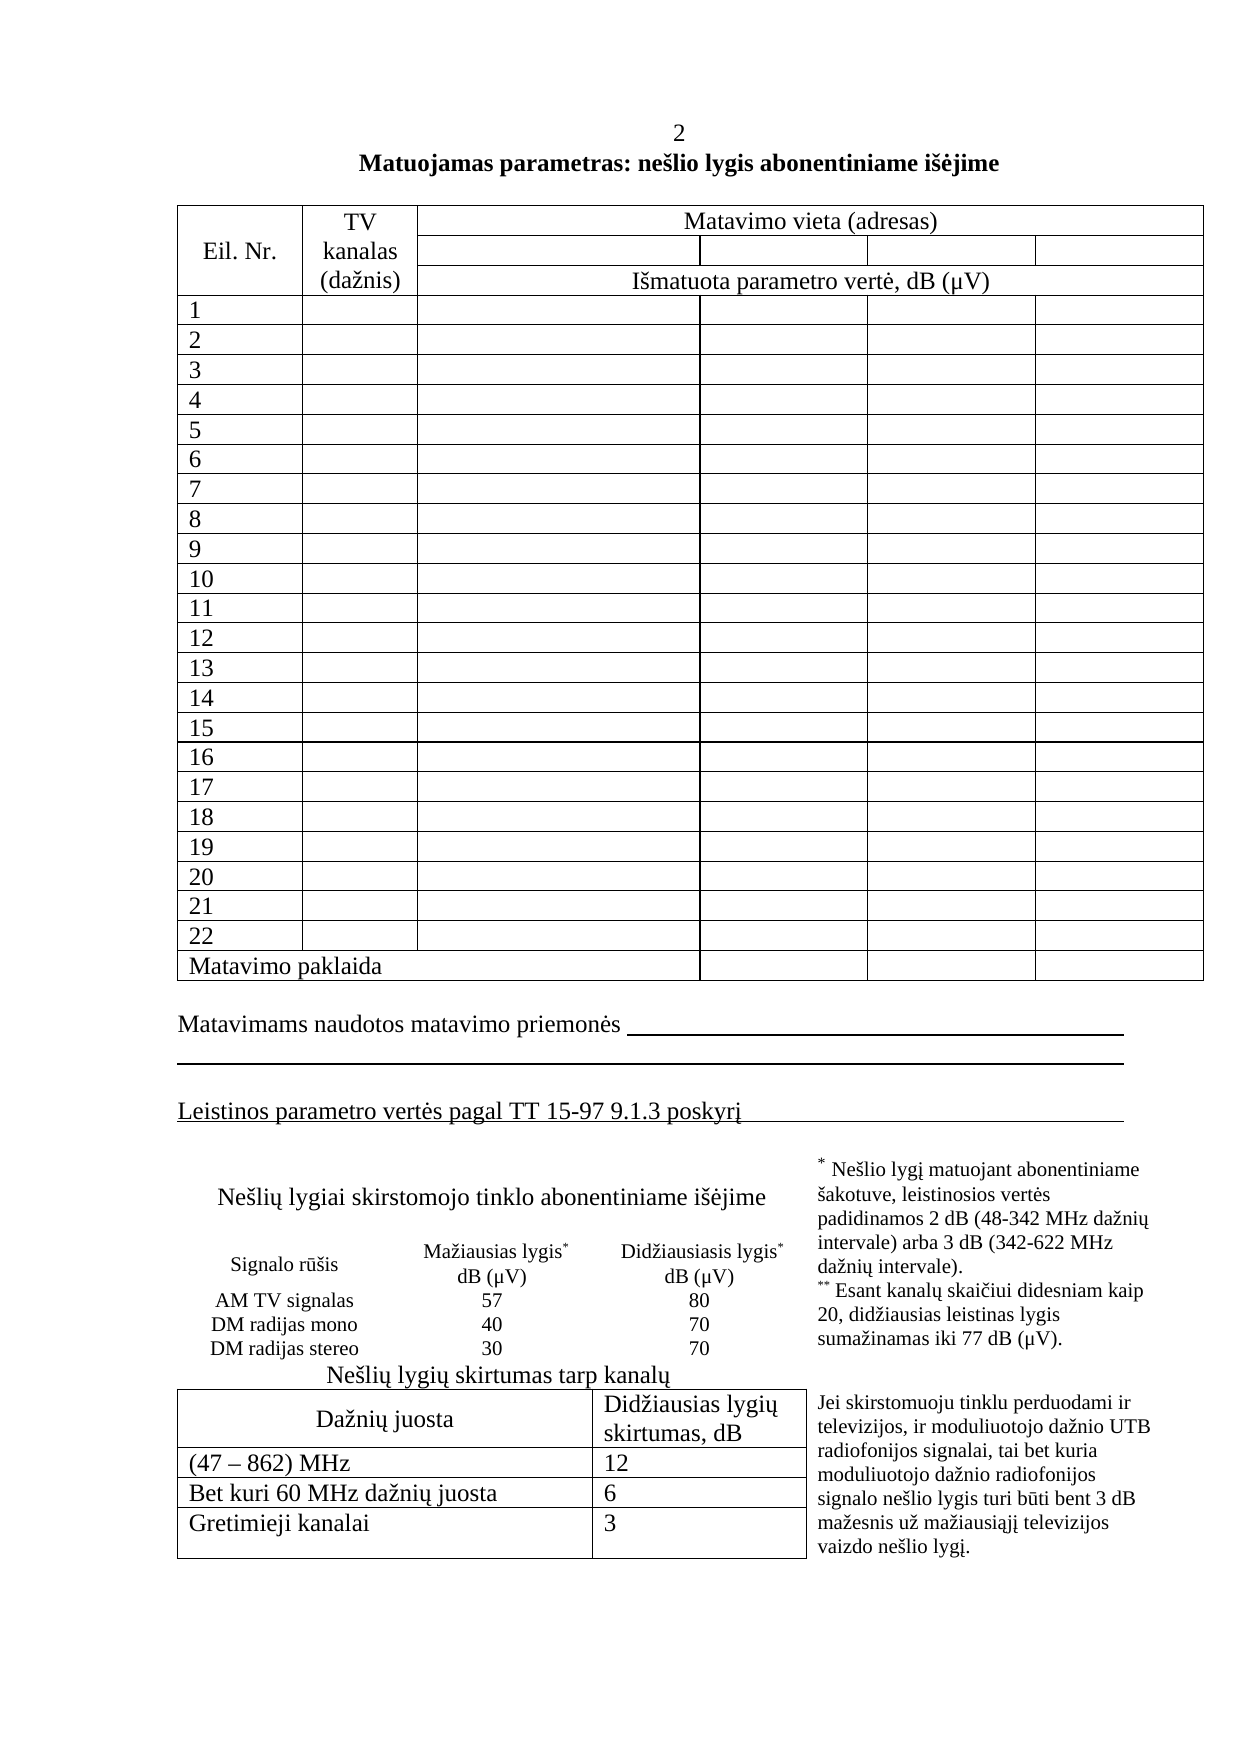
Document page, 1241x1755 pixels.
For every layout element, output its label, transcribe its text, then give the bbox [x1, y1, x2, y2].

table_cell [701, 564, 867, 592]
table_cell [418, 891, 699, 920]
table_header TV kanalas (dažnis) [303, 206, 417, 294]
table_cell [1036, 534, 1203, 563]
table_header * Nešlio lygį matuojant abonentiniame šakotuve, leistinosios vertės padidinamos 2 dB (48-342 MHz dažnių intervale) arba 3 dB (342-622 MHz dažnių intervale). ** Esant kanalų skaičiui didesniam kaip 20, didžiausias leistinas lygis sumažinamas iki 77 dB (μV). [806, 1153, 1172, 1360]
text Leistinos parametro vertės pagal TT 15-97 9.1.3 poskyrį [177, 1096, 1181, 1124]
table_cell [868, 802, 1035, 831]
table_cell 20 [178, 862, 302, 890]
table_cell [868, 564, 1035, 592]
table_cell 70 [592, 1312, 806, 1336]
table_cell [701, 832, 867, 861]
table_cell [701, 236, 867, 265]
table_cell 9 [178, 534, 302, 563]
table_cell 4 [178, 385, 302, 414]
table_cell 17 [178, 772, 302, 801]
table_header Eil. Nr. [178, 206, 302, 294]
table_cell [1036, 951, 1203, 980]
table_cell [418, 683, 699, 712]
table_cell Išmatuota parametro vertė, dB (μV) [418, 266, 1203, 294]
table_cell [418, 862, 699, 890]
table_cell DM radijas stereo [177, 1336, 391, 1360]
table_cell 40 [391, 1312, 592, 1336]
table_cell [303, 385, 417, 414]
table_cell [1036, 862, 1203, 890]
table_cell [868, 534, 1035, 563]
table_cell [868, 236, 1035, 265]
table_cell [1036, 325, 1203, 354]
table_cell (47 – 862) MHz [178, 1448, 592, 1477]
table_cell [303, 713, 417, 741]
table_cell [701, 862, 867, 890]
table_cell [1036, 713, 1203, 741]
table_cell [701, 653, 867, 682]
table_cell [701, 623, 867, 652]
table_cell 57 [391, 1288, 592, 1312]
table_cell [701, 802, 867, 831]
table_cell [418, 772, 699, 801]
table_cell 11 [178, 594, 302, 622]
table_cell [418, 325, 699, 354]
table_cell [1036, 474, 1203, 503]
table_cell [701, 474, 867, 503]
table_cell 6 [593, 1478, 806, 1507]
table_cell [1036, 921, 1203, 950]
table_cell [868, 415, 1035, 443]
table_cell AM TV signalas [177, 1288, 391, 1312]
table_cell [418, 236, 699, 265]
table_cell 5 [178, 415, 302, 443]
table_cell 1 [178, 296, 302, 324]
table_cell Jei skirstomuoju tinklu perduodami ir televizijos, ir moduliuotojo dažnio UTB radiofonijos signalai, tai bet kuria moduliuotojo dažnio radiofonijos signalo nešlio lygis turi būti bent 3 dB mažesnis už mažiausiąjį televizijos vaizdo nešlio lygį. [807, 1389, 1172, 1558]
table_cell [701, 743, 867, 771]
table_cell [303, 802, 417, 831]
table_cell 7 [178, 474, 302, 503]
table_cell Mažiausias lygis* dB (μV) [391, 1240, 592, 1288]
table_cell [303, 862, 417, 890]
table_cell [868, 772, 1035, 801]
table_cell [1036, 504, 1203, 533]
table_cell 18 [178, 802, 302, 831]
table_cell 19 [178, 832, 302, 861]
table_cell 30 [391, 1336, 592, 1360]
table_cell [868, 832, 1035, 861]
table_cell Didžiausiasis lygis* dB (μV) [592, 1240, 806, 1288]
table_cell [868, 594, 1035, 622]
table_cell [303, 832, 417, 861]
table_cell [303, 623, 417, 652]
table_cell [303, 653, 417, 682]
table_cell [868, 296, 1035, 324]
table_cell [701, 772, 867, 801]
table_cell [1036, 832, 1203, 861]
table_cell [1036, 623, 1203, 652]
table_cell Didžiausias lygių skirtumas, dB [593, 1390, 806, 1447]
table_cell [303, 534, 417, 563]
table_cell [701, 296, 867, 324]
table_cell [701, 415, 867, 443]
table_cell [868, 921, 1035, 950]
table_cell [701, 325, 867, 354]
table_cell [701, 683, 867, 712]
table_cell 22 [178, 921, 302, 950]
table_cell [303, 594, 417, 622]
table_cell [868, 743, 1035, 771]
table_cell [303, 296, 417, 324]
table_cell 12 [593, 1448, 806, 1477]
table_cell Nešlių lygių skirtumas tarp kanalų [177, 1360, 1172, 1388]
table_cell 16 [178, 743, 302, 771]
table_cell [868, 504, 1035, 533]
table_cell [1036, 802, 1203, 831]
table_cell Bet kuri 60 MHz dažnių juosta [178, 1478, 592, 1507]
table_cell 3 [593, 1508, 806, 1558]
table_cell [701, 504, 867, 533]
table_cell [418, 743, 699, 771]
table_cell Dažnių juosta [178, 1390, 592, 1447]
table_cell Gretimieji kanalai [178, 1508, 592, 1558]
table_cell DM radijas mono [177, 1312, 391, 1336]
table_cell [418, 653, 699, 682]
table_cell [1036, 415, 1203, 443]
table_cell [868, 683, 1035, 712]
table_cell [1036, 653, 1203, 682]
table_cell [418, 564, 699, 592]
table_cell [1036, 355, 1203, 384]
table_cell [303, 355, 417, 384]
table_cell [701, 594, 867, 622]
table_cell [868, 891, 1035, 920]
table_cell [1036, 891, 1203, 920]
table_cell [418, 504, 699, 533]
table_cell Matavimo paklaida [178, 951, 699, 980]
table_cell [701, 445, 867, 473]
table_cell 13 [178, 653, 302, 682]
table_cell 10 [178, 564, 302, 592]
table_cell [1036, 772, 1203, 801]
table_cell [418, 445, 699, 473]
table_cell 21 [178, 891, 302, 920]
table_cell 3 [178, 355, 302, 384]
table_cell [1036, 236, 1203, 265]
table_cell [303, 683, 417, 712]
table_cell [1036, 385, 1203, 414]
table_cell [701, 713, 867, 741]
table_cell [303, 772, 417, 801]
table_cell [303, 504, 417, 533]
table_cell [1036, 743, 1203, 771]
table_cell [868, 862, 1035, 890]
table_cell 6 [178, 445, 302, 473]
table_cell [701, 385, 867, 414]
table_cell [868, 623, 1035, 652]
table_cell [701, 951, 867, 980]
table_cell 12 [178, 623, 302, 652]
table_header Matavimo vieta (adresas) [418, 206, 1203, 235]
table_cell 80 [592, 1288, 806, 1312]
table_cell [1036, 564, 1203, 592]
table_cell [1036, 296, 1203, 324]
table_cell [868, 653, 1035, 682]
table_cell [303, 564, 417, 592]
text Matavimams naudotos matavimo priemonės [177, 1009, 1181, 1067]
table_cell 14 [178, 683, 302, 712]
table_cell [303, 415, 417, 443]
table_cell [303, 474, 417, 503]
table_cell [418, 355, 699, 384]
table_cell [418, 832, 699, 861]
table_cell 8 [178, 504, 302, 533]
table_cell [701, 891, 867, 920]
table_cell [1036, 683, 1203, 712]
table_cell [1036, 445, 1203, 473]
table_cell [303, 743, 417, 771]
table_cell [418, 623, 699, 652]
table_cell [868, 385, 1035, 414]
table_cell 15 [178, 713, 302, 741]
table_cell [868, 445, 1035, 473]
table_cell [418, 296, 699, 324]
table_cell [418, 534, 699, 563]
table_cell [418, 921, 699, 950]
table_cell [868, 951, 1035, 980]
table_cell [303, 891, 417, 920]
table_cell [303, 445, 417, 473]
table_cell [303, 325, 417, 354]
table_cell [418, 474, 699, 503]
table_cell [701, 355, 867, 384]
table_cell [418, 385, 699, 414]
text Matuojamas parametras: nešlio lygis abonentiniame išėjime [177, 148, 1181, 176]
table_cell 2 [178, 325, 302, 354]
table_cell [418, 415, 699, 443]
table_cell [868, 325, 1035, 354]
table_cell [868, 355, 1035, 384]
table_cell [303, 921, 417, 950]
table_cell [1036, 594, 1203, 622]
table_cell 70 [592, 1336, 806, 1360]
table_cell Signalo rūšis [177, 1240, 391, 1288]
table_cell [418, 594, 699, 622]
table_cell [701, 921, 867, 950]
table_header Nešlių lygiai skirstomojo tinklo abonentiniame išėjime [177, 1153, 806, 1239]
table_cell [868, 474, 1035, 503]
table_cell [418, 802, 699, 831]
table_cell [418, 713, 699, 741]
table_cell [701, 534, 867, 563]
table_cell [868, 713, 1035, 741]
